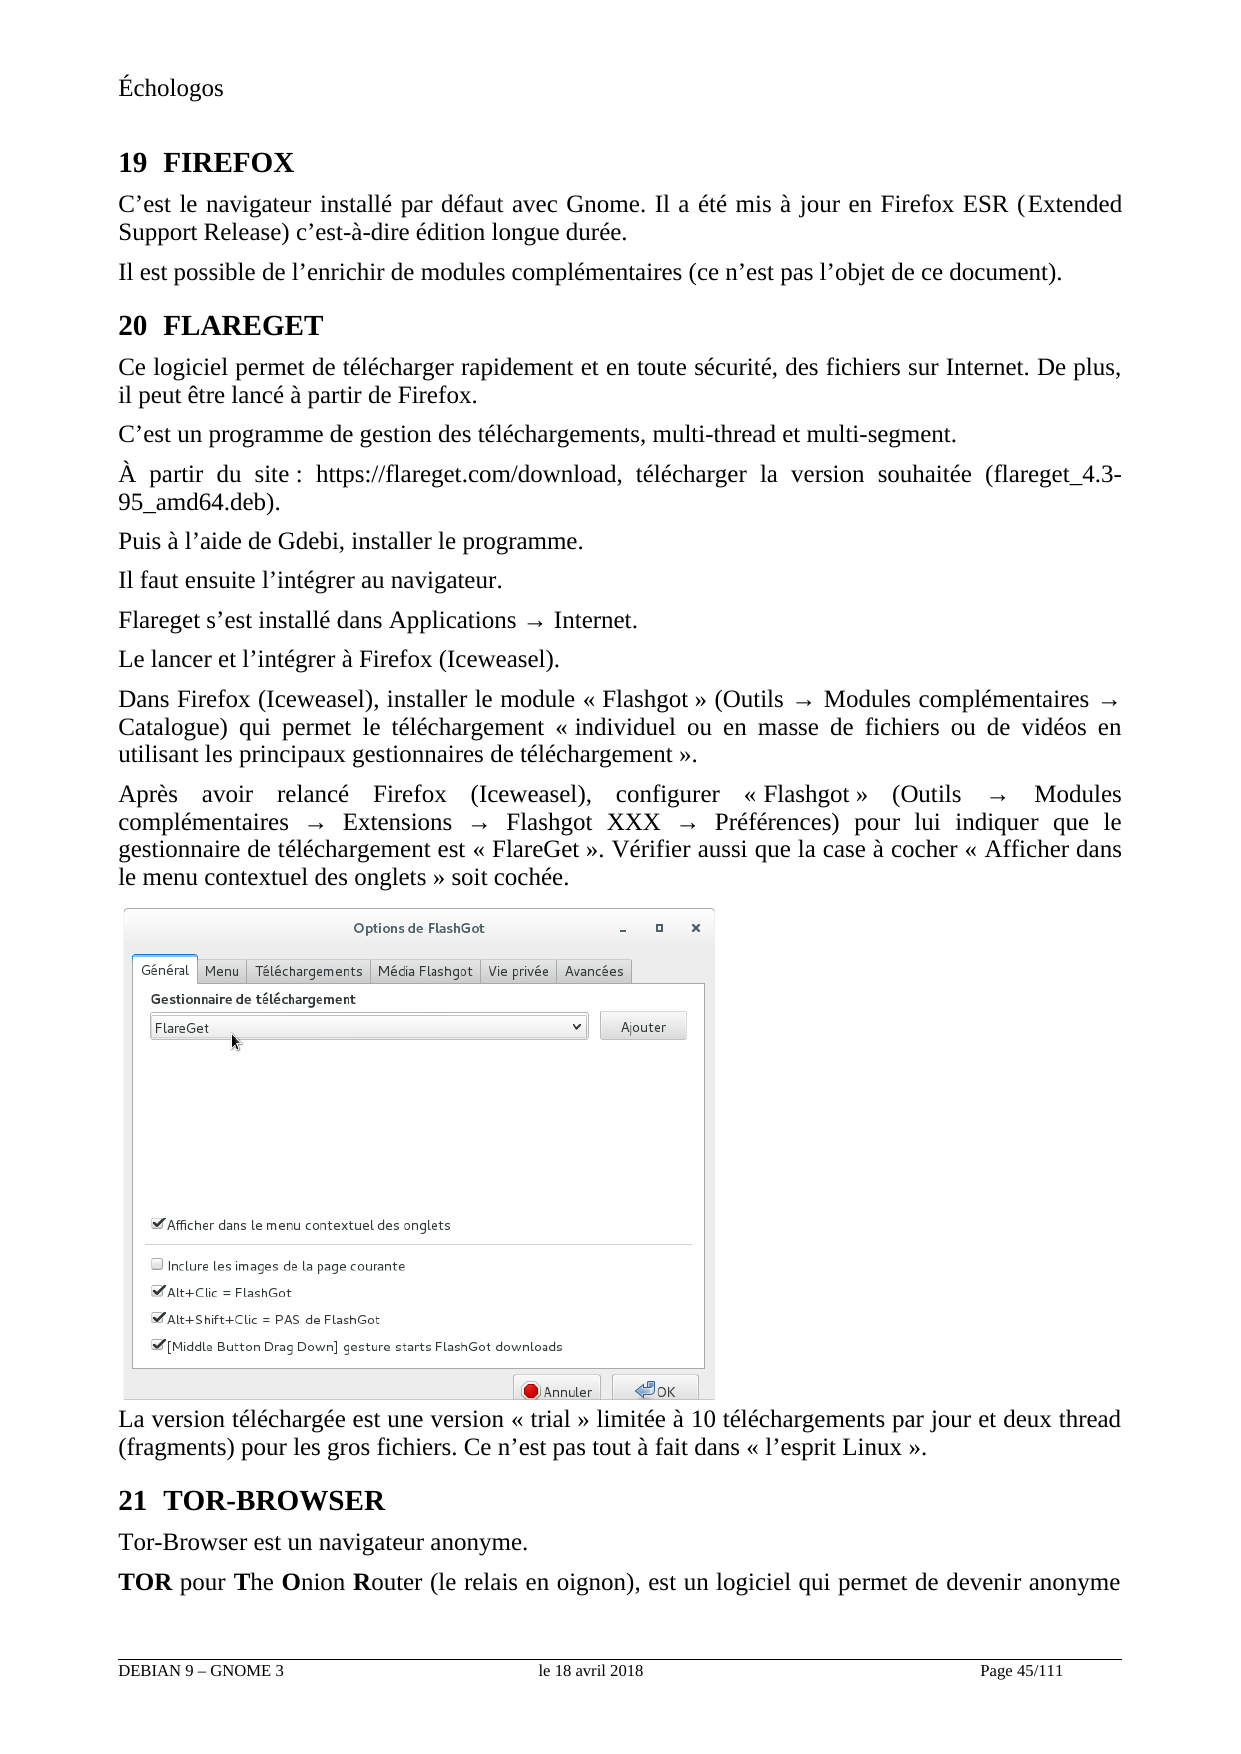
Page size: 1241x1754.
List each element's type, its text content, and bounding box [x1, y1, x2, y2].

text Puis à l’aide de Gdebi, installer le programme. [118, 527, 1122, 555]
text C’est un programme de gestion des téléchargements, multi-thread et multi-segment. [118, 420, 1122, 448]
text Après avoir relancé Firefox (Iceweasel), configurer « Flashgot » (Outils → Modules complémentaires → Extensions → Flashgot XXX → Préférences) pour lui indiquer que le gestionnaire de téléchargement est « FlareGet ». Vérifier aussi que la case à cocher « Afficher dans le menu contextuel des onglets » soit cochée. [118, 780, 1122, 891]
text Ce logiciel permet de télécharger rapidement et en toute sécurité, des fichiers sur Internet. De plus, il peut être lancé à partir de Firefox. [118, 353, 1122, 409]
text Il est possible de l’enrichir de modules complémentaires (ce n’est pas l’objet de ce document). [118, 258, 1122, 286]
subtitle Tor-Browser [118, 1484, 1122, 1517]
table_header [118, 903, 1122, 1405]
text La version téléchargée est une version « trial » limitée à 10 téléchargements par jour et deux thread (fragments) pour les gros fichiers. Ce n’est pas tout à fait dans « l’esprit Linux ». [118, 1405, 1122, 1461]
picture [123, 908, 715, 1400]
text Le lancer et l’intégrer à Firefox (Iceweasel). [118, 646, 1122, 673]
text Dans Firefox (Iceweasel), installer le module « Flashgot » (Outils → Modules complémentaires → Catalogue) qui permet le téléchargement « individuel ou en masse de fichiers ou de vidéos en utilisant les principaux gestionnaires de téléchargement ». [118, 685, 1122, 768]
text Il faut ensuite l’intégrer au navigateur. [118, 567, 1122, 594]
text Flareget s’est installé dans Applications → Internet. [118, 606, 1122, 634]
text C’est le navigateur installé par défaut avec Gnome. Il a été mis à jour en Firefox ESR (Extended Support Release) c’est-à-dire édition longue durée. [118, 191, 1122, 246]
text Tor-Browser est un navigateur anonyme. [118, 1528, 1122, 1556]
subtitle Firefox [118, 147, 1122, 179]
text À partir du site : https://flareget.com/download, télécharger la version souhaitée (flareget_4.3-95_amd64.deb). [118, 460, 1122, 515]
text TOR pour The Onion Router (le relais en oignon), est un logiciel qui permet de devenir anonyme [118, 1568, 1122, 1596]
subtitle Flareget [118, 309, 1122, 341]
